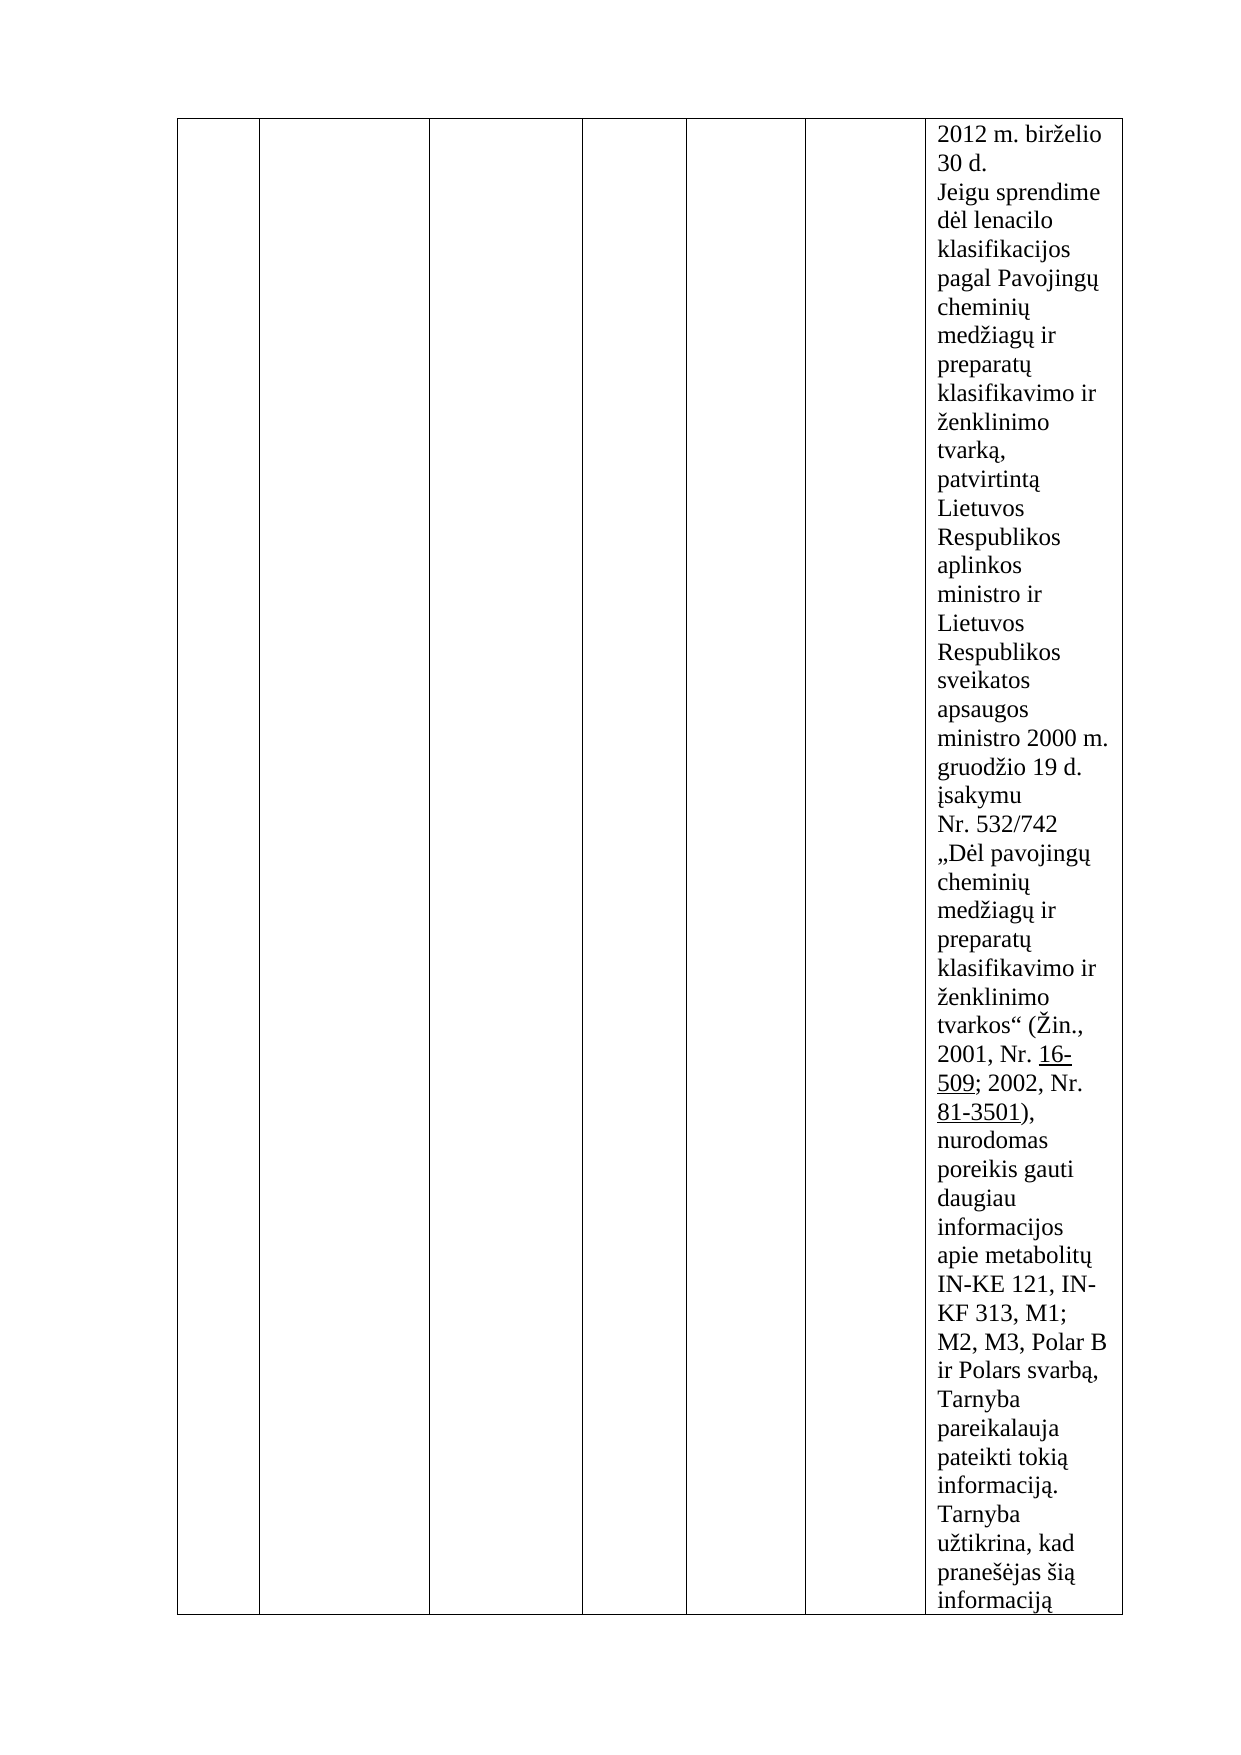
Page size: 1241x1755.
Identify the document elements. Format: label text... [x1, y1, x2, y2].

table_header [687, 119, 805, 1614]
table_header [430, 119, 582, 1614]
table_header ≥ 975 g/kg [583, 119, 686, 1614]
table_header [178, 119, 259, 1614]
table_header [260, 119, 429, 1614]
table_header 2012 m. birželio 30 d. Jeigu sprendime dėl lenacilo klasifikacijos pagal Pavojingų cheminių medžiagų ir preparatų klasifikavimo ir ženklinimo tvarką, patvirtintą Lietuvos Respublikos aplinkos ministro ir Lietuvos Respublikos sveikatos apsaugos ministro 2000 m. gruodžio 19 d. įsakymu Nr. 532/742 „Dėl pavojingų cheminių medžiagų ir preparatų klasifikavimo ir ženklinimo tvarkos“ (Žin., 2001, Nr. 16-509; 2002, Nr. 81-3501), nurodomas poreikis gauti daugiau informacijos apie metabolitų IN-KE 121, IN-KF 313, M1; M2, M3, Polar B ir Polars svarbą, Tarnyba pareikalauja pateikti tokią informaciją. Tarnyba užtikrina, kad pranešėjas šią informaciją [926, 119, 1122, 1614]
table_header [806, 119, 925, 1614]
